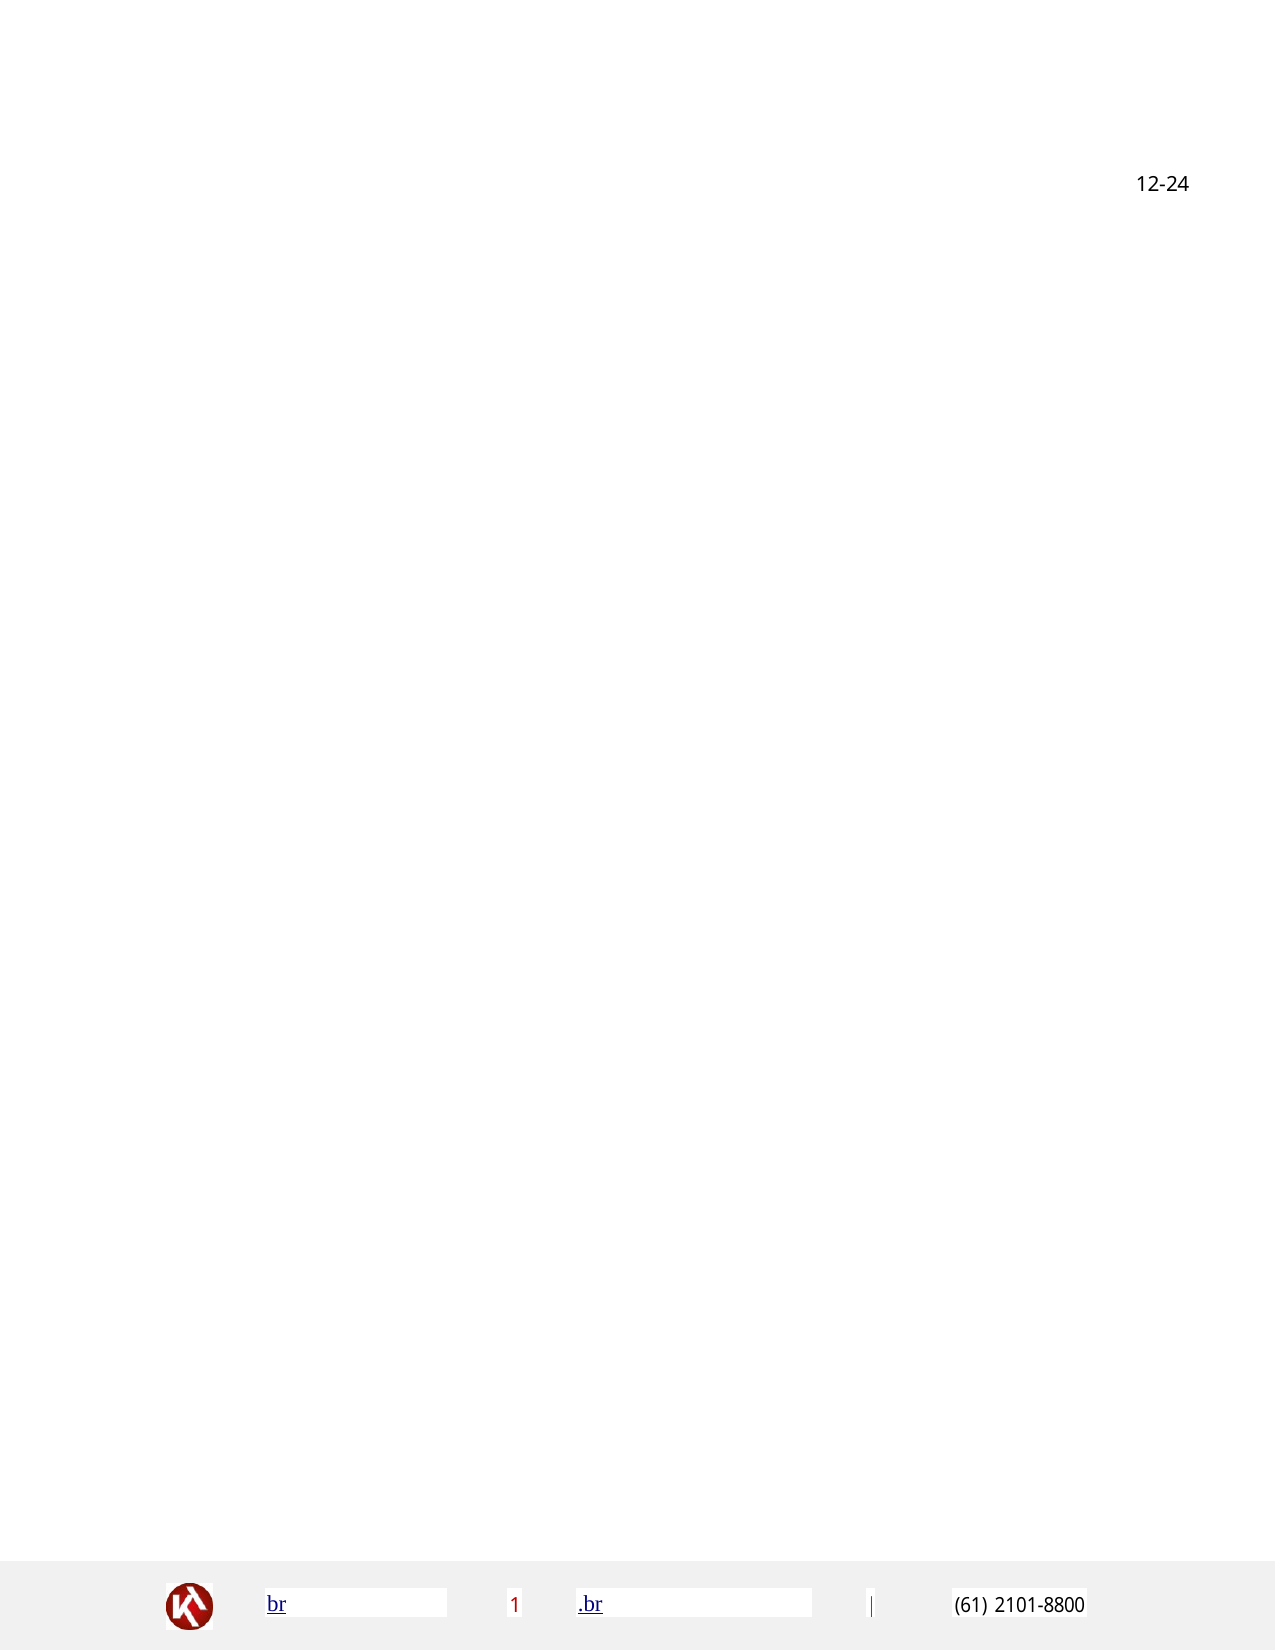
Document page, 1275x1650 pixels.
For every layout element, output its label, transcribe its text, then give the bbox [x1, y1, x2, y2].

text 12-24 [177, 169, 1189, 197]
